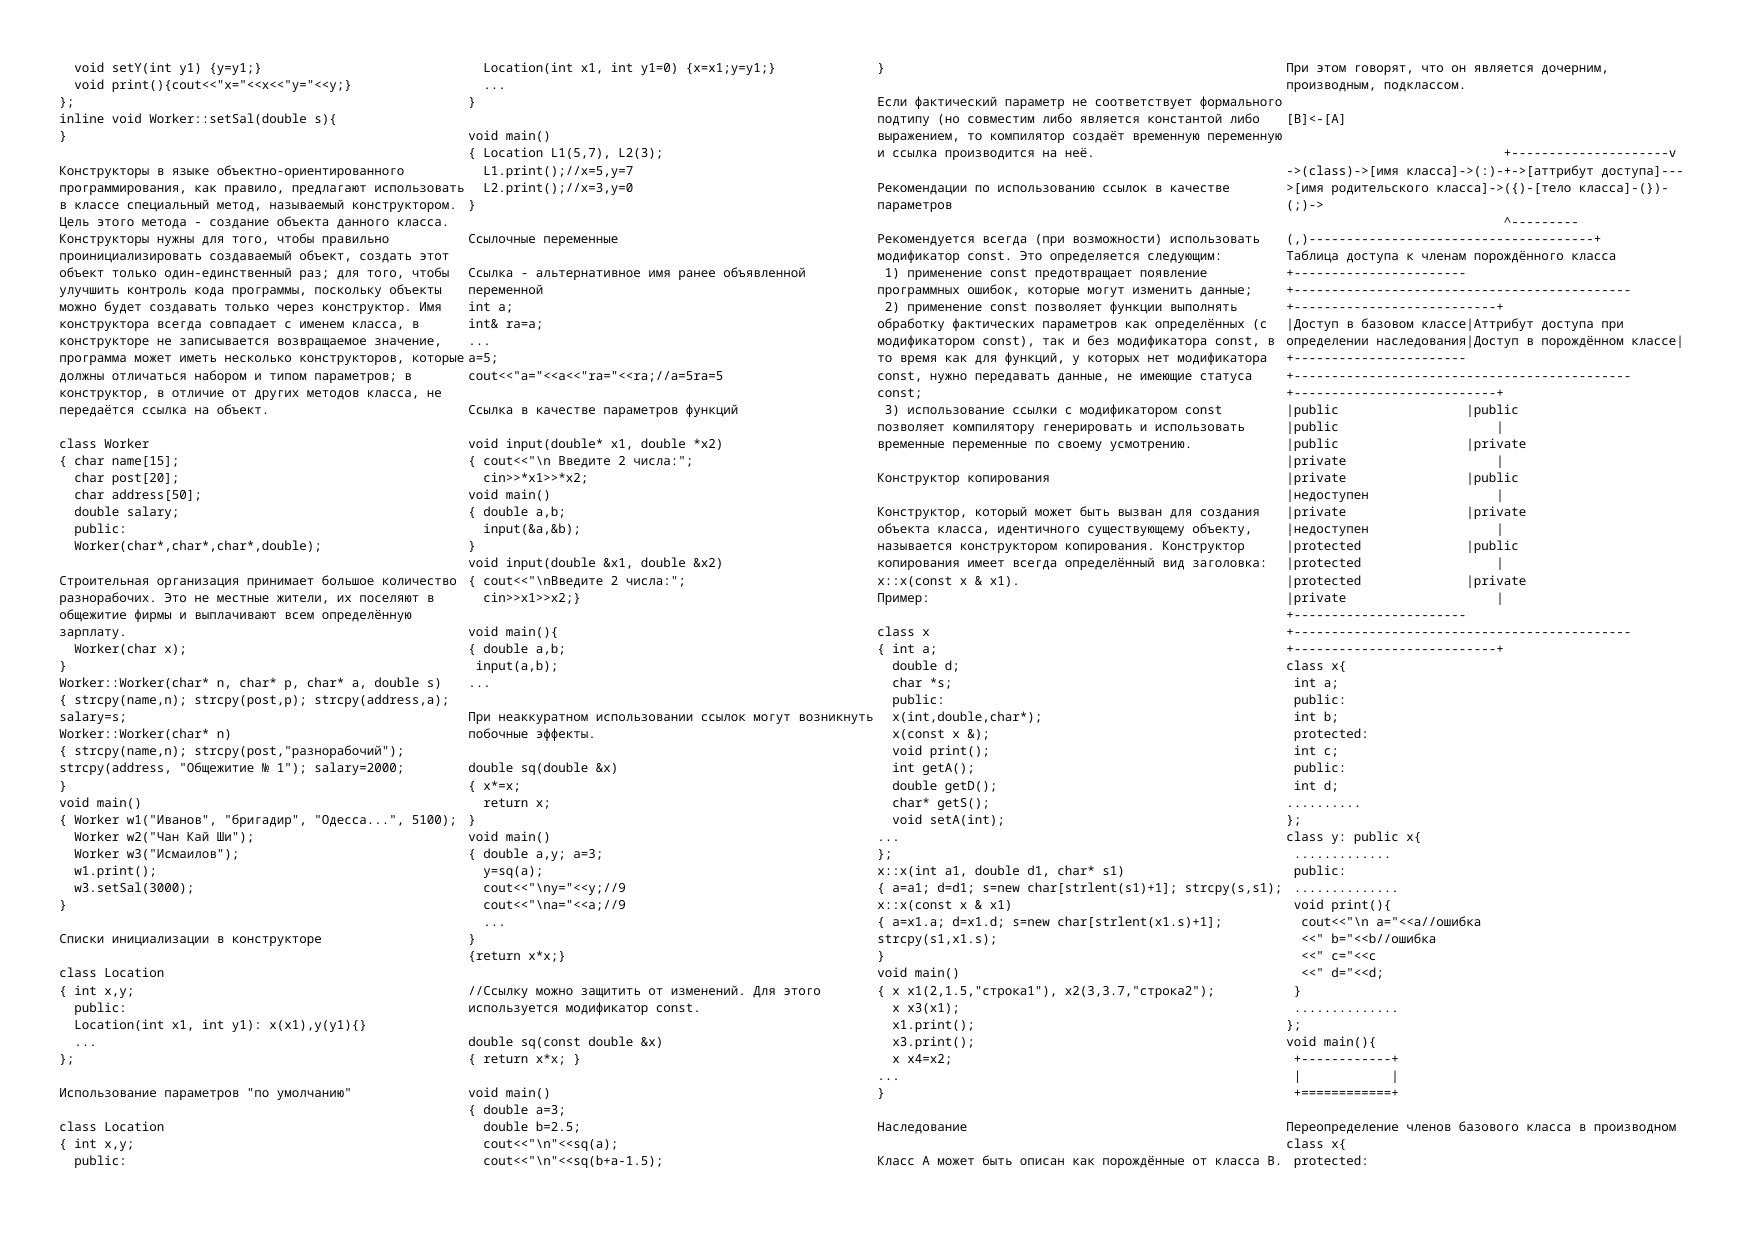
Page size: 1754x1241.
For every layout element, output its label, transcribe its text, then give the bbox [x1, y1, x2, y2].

text } [468, 93, 877, 110]
text void main(){ [1286, 1033, 1695, 1050]
text cout<<"\n a="<<a//ошибка [1286, 913, 1695, 930]
text +-----------------------+---------------------------------------------+---------------------------+ [1286, 606, 1695, 657]
text public: [1286, 691, 1695, 708]
text Worker(char x); [59, 640, 468, 657]
text |public |private |private | [1286, 435, 1695, 469]
text ... [59, 1033, 468, 1050]
text [B]<-[A] [1286, 110, 1695, 127]
text Конструктор, который может быть вызван для создания объекта класса, идентичного существующему объекту, называется конструктором копирования. Конструктор копирования имеет всегда определённый вид заголовка: x::x(const x & x1). [877, 503, 1286, 589]
text }; [59, 1050, 468, 1067]
text void print(); [877, 742, 1286, 759]
text | | [1286, 1067, 1695, 1084]
text }; [1286, 1016, 1695, 1033]
text } [468, 930, 877, 947]
text int b; [1286, 708, 1695, 725]
text double d; [877, 657, 1286, 674]
text { a=x1.a; d=x1.d; s=new char[strlent(x1.s)+1]; strcpy(s1,x1.s); [877, 913, 1286, 947]
text void input(double* x1, double *x2) [468, 435, 877, 452]
text {return x*x;} [468, 947, 877, 964]
text <<" b="<<b//ошибка [1286, 930, 1695, 947]
text 2) применение const позволяет функции выполнять обработку фактических параметров как определённых (с модификатором const), так и без модификатора const, в то время как для функций, у которых нет модификатора const, нужно передавать данные, не имеющие статуса const; [877, 298, 1286, 401]
text int getA(); [877, 759, 1286, 777]
text { Worker w1("Иванов", "бригадир", "Одесса...", 5100); [59, 811, 468, 828]
text ^---------(,)--------------------------------------+ [1286, 213, 1695, 247]
text Worker::Worker(char* n) [59, 725, 468, 742]
text 3) использование ссылки с модификатором const позволяет компилятору генерировать и использовать временные переменные по своему усмотрению. [877, 401, 1286, 452]
text Пример: [877, 589, 1286, 606]
text public: [59, 1152, 468, 1169]
text L1.print();//x=5,y=7 [468, 162, 877, 179]
text double salary; [59, 503, 468, 520]
text a=5; [468, 349, 877, 367]
text x3.print(); [877, 1033, 1286, 1050]
text x x3(x1); [877, 999, 1286, 1016]
text double getD(); [877, 777, 1286, 794]
text { a=a1; d=d1; s=new char[strlent(s1)+1]; strcpy(s,s1); [877, 879, 1286, 896]
text .......... [1286, 794, 1695, 811]
text Наследование [877, 1118, 1286, 1135]
text Таблица доступа к членам порождённого класса [1286, 247, 1695, 264]
text { char name[15]; [59, 452, 468, 469]
text cout<<"a="<<a<<"ra="<<ra;//a=5ra=5 [468, 367, 877, 384]
text Worker w2("Чан Кай Ши"); [59, 828, 468, 845]
text x(const x &); [877, 725, 1286, 742]
text <<" d="<<d; [1286, 964, 1695, 982]
text void input(double &x1, double &x2) [468, 554, 877, 572]
text protected: [1286, 1152, 1695, 1169]
text cout<<"\n"<<sq(b+a-1.5); [468, 1152, 877, 1169]
text { int x,y; [59, 1135, 468, 1152]
text |protected |public |protected | [1286, 537, 1695, 572]
text Строительная организация принимает большое количество разнорабочих. Это не местные жители, их поселяют в общежитие фирмы и выплачивают всем определённую зарплату. [59, 572, 468, 640]
text { strcpy(name,n); strcpy(post,"разнорабочий"); strcpy(address, "Общежитие № 1"); salary=2000; [59, 742, 468, 777]
text +------------+ [1286, 1050, 1695, 1067]
text .............. [1286, 999, 1695, 1016]
text void print(){cout<<"x="<<x<<"y="<<y;} [59, 76, 468, 93]
text char post[20]; [59, 469, 468, 486]
text class y: public x{ [1286, 828, 1695, 845]
text } [468, 196, 877, 213]
text ... [877, 828, 1286, 845]
text class x{ [1286, 1135, 1695, 1152]
text { return x*x; } [468, 1050, 877, 1067]
text return x; [468, 794, 877, 811]
text ............. [1286, 845, 1695, 862]
text class Worker [59, 435, 468, 452]
text class Location [59, 964, 468, 982]
text public: [59, 999, 468, 1016]
text { x x1(2,1.5,"строка1"), x2(3,3.7,"строка2"); [877, 982, 1286, 999]
text |protected |private |private | [1286, 572, 1695, 606]
text void setA(int); [877, 811, 1286, 828]
text { strcpy(name,n); strcpy(post,p); strcpy(address,a); salary=s; [59, 691, 468, 725]
text y=sq(a); [468, 862, 877, 879]
text |public |public |public | [1286, 401, 1695, 435]
text input(&a,&b); [468, 520, 877, 537]
text public: [1286, 862, 1695, 879]
text ... [468, 76, 877, 93]
text { int x,y; [59, 982, 468, 999]
text Списки инициализации в конструкторе [59, 930, 468, 947]
text } [59, 127, 468, 144]
text char address[50]; [59, 486, 468, 503]
text cin>>*x1>>*x2; [468, 469, 877, 486]
text int c; [1286, 742, 1695, 759]
text x x4=x2; [877, 1050, 1286, 1067]
text } [468, 811, 877, 828]
text { int a; [877, 640, 1286, 657]
text } [59, 777, 468, 794]
text .............. [1286, 879, 1695, 896]
text Ссылка - альтернативное имя ранее объявленной переменной [468, 264, 877, 298]
text } [59, 896, 468, 913]
text double b=2.5; [468, 1118, 877, 1135]
text cout<<"\n"<<sq(a); [468, 1135, 877, 1152]
text void main() [468, 486, 877, 503]
text } [877, 947, 1286, 964]
text +============+ [1286, 1084, 1695, 1101]
text void main() [468, 828, 877, 845]
text int a; [1286, 674, 1695, 691]
text |private |private |недоступен | [1286, 503, 1695, 537]
text //Ссылку можно защитить от изменений. Для этого используется модификатор const. [468, 982, 877, 1016]
text Worker::Worker(char* n, char* p, char* a, double s) [59, 674, 468, 691]
text double sq(double &x) [468, 759, 877, 777]
text class x [877, 623, 1286, 640]
text cout<<"\ny="<<y;//9 [468, 879, 877, 896]
text }; [59, 93, 468, 110]
text Рекомендации по использованию ссылок в качестве параметров [877, 179, 1286, 213]
text x1.print(); [877, 1016, 1286, 1033]
text <<" c="<<c [1286, 947, 1695, 964]
text int a; [468, 298, 877, 315]
text int& ra=a; [468, 315, 877, 332]
text void setY(int y1) {y=y1;} [59, 59, 468, 76]
text }; [877, 845, 1286, 862]
text Использование параметров "по умолчанию" [59, 1084, 468, 1101]
text public: [877, 691, 1286, 708]
text При неаккуратном использовании ссылок могут возникнуть побочные эффекты. [468, 708, 877, 742]
text +---------------------v [1286, 144, 1695, 162]
text void main(){ [468, 623, 877, 640]
text class Location [59, 1118, 468, 1135]
text Location(int x1, int y1): x(x1),y(y1){} [59, 1016, 468, 1033]
text cout<<"\na="<<a;//9 [468, 896, 877, 913]
text void main() [59, 794, 468, 811]
text 1) применение const предотвращает появление программных ошибок, которые могут изменить данные; [877, 264, 1286, 298]
text public: [59, 520, 468, 537]
text class x{ [1286, 657, 1695, 674]
text void main() [468, 1084, 877, 1101]
text x::x(int a1, double d1, char* s1) [877, 862, 1286, 879]
text |private |public |недоступен | [1286, 469, 1695, 503]
text } [877, 1084, 1286, 1101]
text x(int,double,char*); [877, 708, 1286, 725]
text char *s; [877, 674, 1286, 691]
text w1.print(); [59, 862, 468, 879]
text } [468, 537, 877, 554]
text { cout<<"\n Введите 2 числа:"; [468, 452, 877, 469]
text double sq(const double &x) [468, 1033, 877, 1050]
text { Location L1(5,7), L2(3); [468, 144, 877, 162]
text ->(class)->[имя класса]->(:)-+->[аттрибут доступа]--->[имя родительского класса]->({)-[тело класса]-(})-(;)-> [1286, 162, 1695, 213]
text cin>>x1>>x2;} [468, 589, 877, 606]
text { double a=3; [468, 1101, 877, 1118]
text ... [468, 913, 877, 930]
text protected: [1286, 725, 1695, 742]
text |Доступ в базовом классе|Аттрибут доступа при определении наследования|Доступ в порождённом классе| [1286, 315, 1695, 349]
text Рекомендуется всегда (при возможности) использовать модификатор const. Это определяется следующим: [877, 230, 1286, 264]
text +-----------------------+---------------------------------------------+---------------------------+ [1286, 349, 1695, 401]
text +-----------------------+---------------------------------------------+---------------------------+ [1286, 264, 1695, 315]
text int d; [1286, 777, 1695, 794]
text ... [468, 332, 877, 349]
text Класс A может быть описан как порождённые от класса B. [877, 1152, 1286, 1169]
text x::x(const x & x1) [877, 896, 1286, 913]
text Location(int x1, int y1=0) {x=x1;y=y1;} [468, 59, 877, 76]
text ... [877, 1067, 1286, 1084]
text w3.setSal(3000); [59, 879, 468, 896]
text char* getS(); [877, 794, 1286, 811]
text { double a,b; [468, 640, 877, 657]
text } [877, 59, 1286, 76]
text input(a,b); [468, 657, 877, 674]
text Переопределение членов базового класса в производном [1286, 1118, 1695, 1135]
text void main() [877, 964, 1286, 982]
text inline void Worker::setSal(double s){ [59, 110, 468, 127]
text ... [468, 674, 877, 691]
text Если фактический параметр не соответствует формального подтипу (но совместим либо является константой либо выражением, то компилятор создаёт временную переменную и ссылка производится на неё. [877, 93, 1286, 162]
text }; [1286, 811, 1695, 828]
text При этом говорят, что он является дочерним, производным, подклассом. [1286, 59, 1695, 93]
text } [1286, 982, 1695, 999]
text Ссылочные переменные [468, 230, 877, 247]
text L2.print();//x=3,y=0 [468, 179, 877, 196]
text } [59, 657, 468, 674]
text void print(){ [1286, 896, 1695, 913]
text Конструктор копирования [877, 469, 1286, 486]
text Worker w3("Исмаилов"); [59, 845, 468, 862]
text { cout<<"\nВведите 2 числа:"; [468, 572, 877, 589]
text Worker(char*,char*,char*,double); [59, 537, 468, 554]
text Ссылка в качестве параметров функций [468, 401, 877, 418]
text public: [1286, 759, 1695, 777]
text void main() [468, 127, 877, 144]
text { x*=x; [468, 777, 877, 794]
text { double a,b; [468, 503, 877, 520]
text Конструкторы в языке объектно-ориентированного программирования, как правило, предлагают использовать в классе специальный метод, называемый конструктором. Цель этого метода - создание объекта данного класса. Конструкторы нужны для того, чтобы правильно проинициализировать создаваемый объект, создать этот объект только один-единственный раз; для того, чтобы улучшить контроль кода программы, поскольку объекты можно будет создавать только через конструктор. Имя конструктора всегда совпадает с именем класса, в конструкторе не записывается возвращаемое значение, программа может иметь несколько конструкторов, которые должны отличаться набором и типом параметров; в конструктор, в отличие от других методов класса, не передаётся ссылка на объект. [59, 162, 468, 418]
text { double a,y; a=3; [468, 845, 877, 862]
